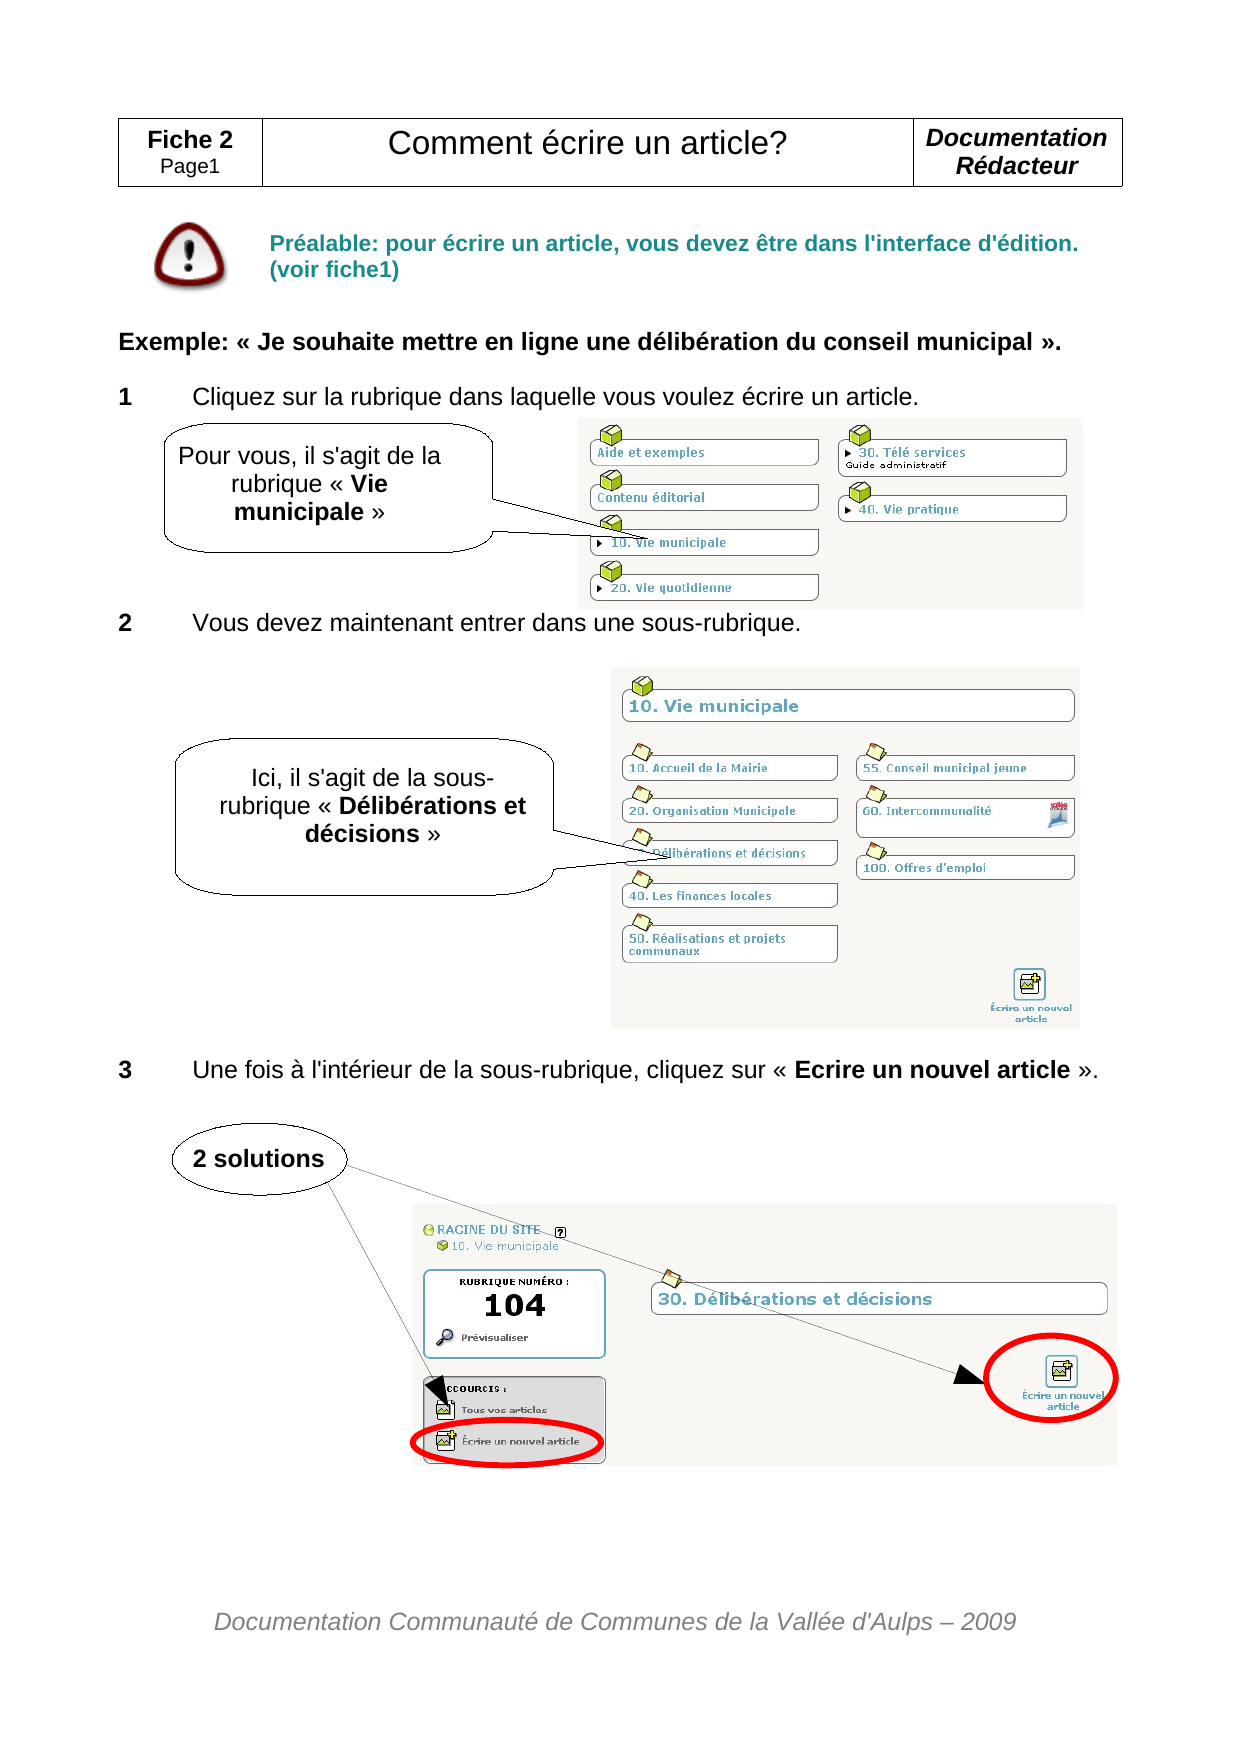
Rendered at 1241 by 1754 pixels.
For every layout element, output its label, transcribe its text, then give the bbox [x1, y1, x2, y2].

picture [412, 1204, 1118, 1466]
text Exemple: « Je souhaite mettre en ligne une délibération du conseil municipal ». [118, 327, 1122, 355]
table_header [118, 187, 263, 327]
table_header Comment écrire un article? [263, 119, 913, 186]
table_header Préalable: pour écrire un article, vous devez être dans l'interface d'édition. (voir fiche1) [264, 187, 1122, 327]
picture [412, 1450, 457, 1466]
table_header Documentation Rédacteur [914, 119, 1122, 186]
picture [611, 667, 1080, 1029]
text 2 Vous devez maintenant entrer dans une sous-rubrique. [118, 411, 1122, 637]
picture [990, 1339, 1112, 1417]
text 1 Cliquez sur la rubrique dans laquelle vous voulez écrire un article. [118, 383, 1122, 411]
table_header Fiche 2 Page1 [119, 119, 262, 186]
picture [464, 1204, 1118, 1380]
picture [578, 418, 1084, 610]
picture [153, 218, 229, 294]
text 3 Une fois à l'intérieur de la sous-rubrique, cliquez sur « Ecrire un nouvel article ». [118, 1056, 1122, 1084]
picture [416, 1423, 597, 1462]
